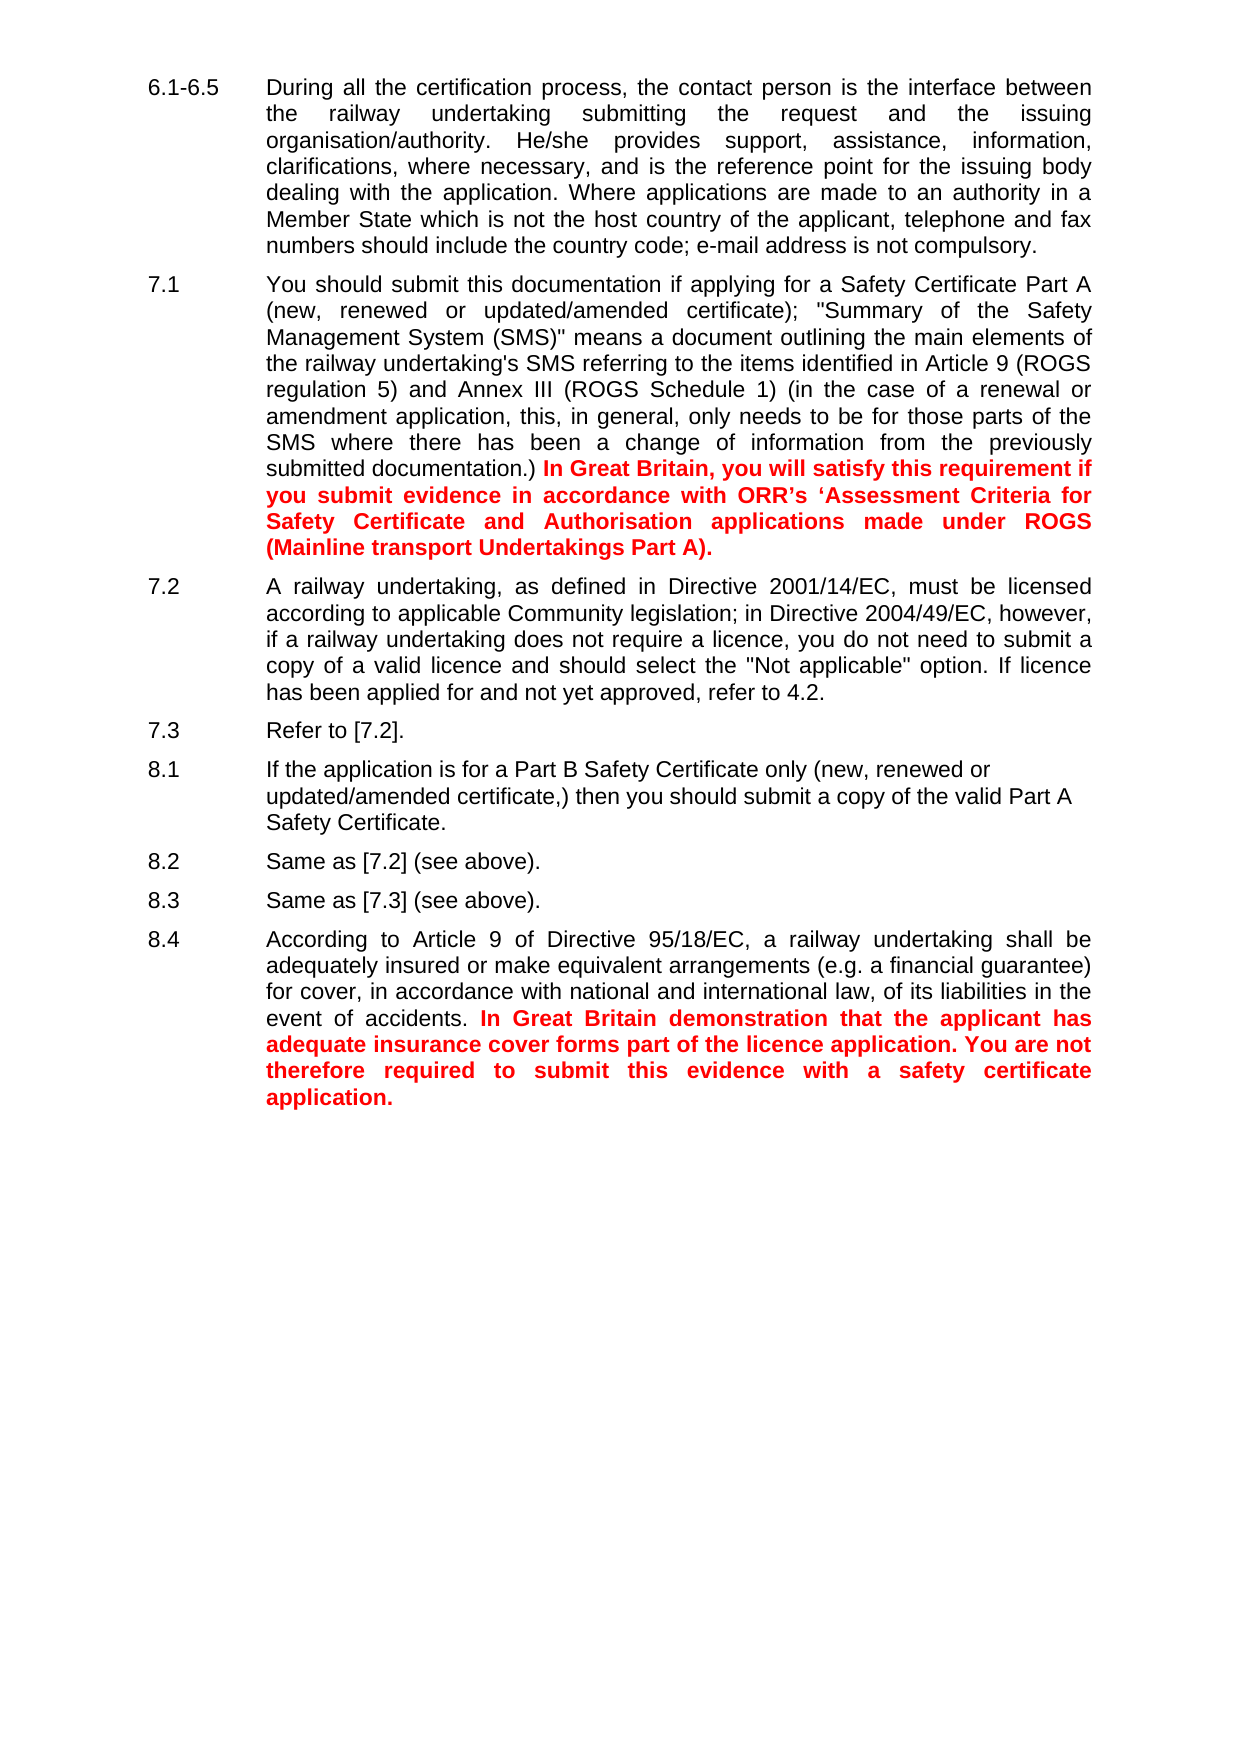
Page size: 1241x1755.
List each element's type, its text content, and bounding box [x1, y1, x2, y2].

text 6.1-6.5 During all the certification process, the contact person is the interface between the railway undertaking submitting the request and the issuing organisation/authority. He/she provides support, assistance, information, clarifications, where necessary, and is the reference point for the issuing body dealing with the application. Where applications are made to an authority in a Member State which is not the host country of the applicant, telephone and fax numbers should include the country code; e-mail address is not compulsory. [148, 74, 1093, 258]
text 8.1 If the application is for a Part B Safety Certificate only (new, renewed or updated/amended certificate,) then you should submit a copy of the valid Part A Safety Certificate. [148, 756, 1093, 835]
text 8.2 Same as [7.2] (see above). [148, 848, 1093, 874]
text 7.1 You should submit this documentation if applying for a Safety Certificate Part A (new, renewed or updated/amended certificate); "Summary of the Safety Management System (SMS)" means a document outlining the main elements of the railway undertaking's SMS referring to the items identified in Article 9 (ROGS regulation 5) and Annex III (ROGS Schedule 1) (in the case of a renewal or amendment application, this, in general, only needs to be for those parts of the SMS where there has been a change of information from the previously submitted documentation.) In Great Britain, you will satisfy this requirement if you submit evidence in accordance with ORR’s ‘Assessment Criteria for Safety Certificate and Authorisation applications made under ROGS (Mainline transport Undertakings Part A). [148, 271, 1093, 561]
text 7.2 A railway undertaking, as defined in Directive 2001/14/EC, must be licensed according to applicable Community legislation; in Directive 2004/49/EC, however, if a railway undertaking does not require a licence, you do not need to submit a copy of a valid licence and should select the "Not applicable" option. If licence has been applied for and not yet approved, refer to 4.2. [148, 573, 1093, 705]
text 8.4 According to Article 9 of Directive 95/18/EC, a railway undertaking shall be adequately insured or make equivalent arrangements (e.g. a financial guarantee) for cover, in accordance with national and international law, of its liabilities in the event of accidents. In Great Britain demonstration that the applicant has adequate insurance cover forms part of the licence application. You are not therefore required to submit this evidence with a safety certificate application. [148, 926, 1093, 1110]
text 7.3 Refer to [7.2]. [148, 717, 1093, 744]
text 8.3 Same as [7.3] (see above). [148, 887, 1093, 913]
